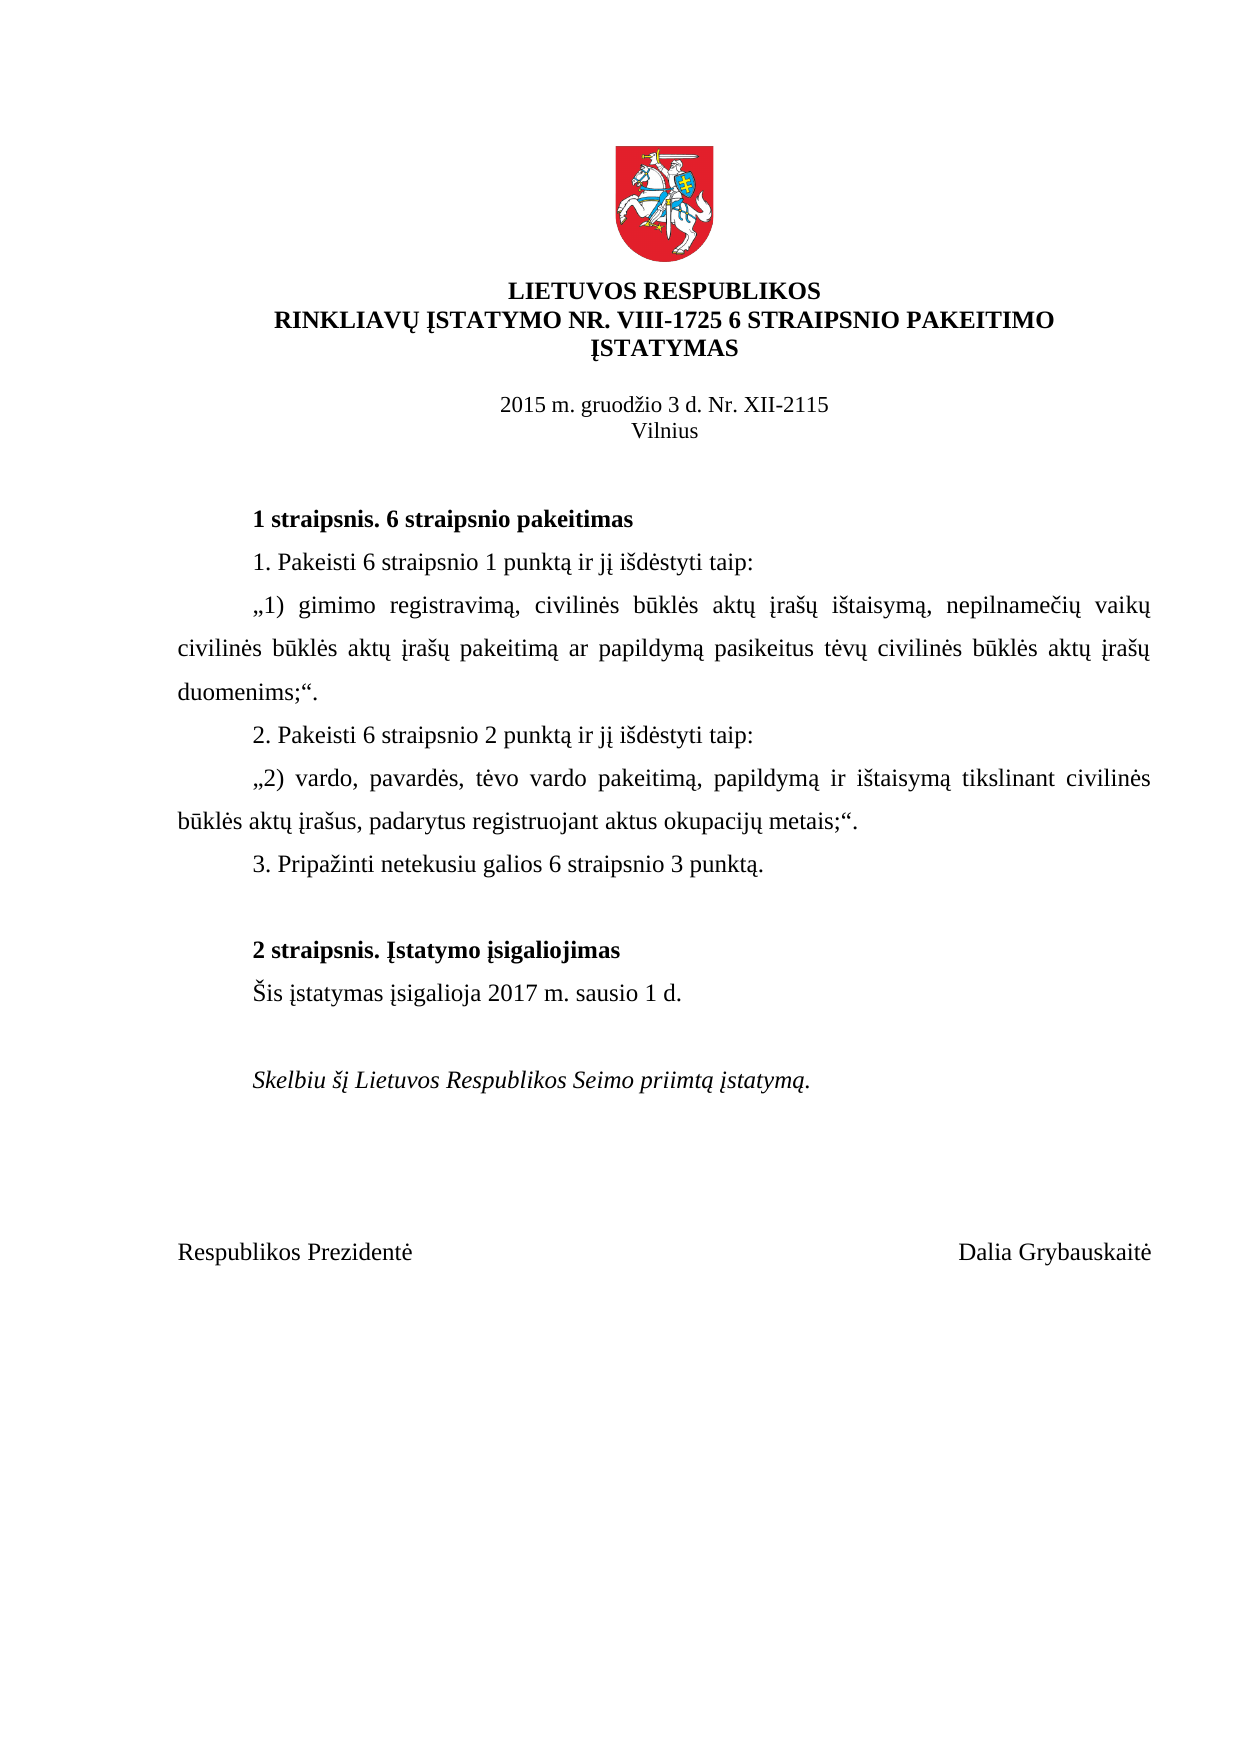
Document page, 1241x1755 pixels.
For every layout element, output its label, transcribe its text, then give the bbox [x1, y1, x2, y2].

text LIETUVOS RESPUBLIKOS [177, 276, 1152, 305]
text 2. Pakeisti 6 straipsnio 2 punktą ir jį išdėstyti taip: [177, 720, 1152, 748]
text Respublikos Prezidentė Dalia Grybauskaitė [177, 1237, 1152, 1266]
text 1 straipsnis. 6 straipsnio pakeitimas [177, 504, 1152, 533]
text 2015 m. gruodžio 3 d. Nr. XII-2115 [177, 391, 1152, 417]
text Šis įstatymas įsigalioja 2017 m. sausio 1 d. [177, 978, 1152, 1007]
text „2) vardo, pavardės, tėvo vardo pakeitimą, papildymą ir ištaisymą tikslinant civilinės būklės aktų įrašus, padarytus registruojant aktus okupacijų metais;“. [177, 763, 1152, 835]
text 2 straipsnis. Įstatymo įsigaliojimas [177, 935, 1152, 964]
text Skelbiu šį Lietuvos Respublikos Seimo priimtą įstatymą. [177, 1065, 1152, 1093]
text ĮSTATYMAS [177, 333, 1152, 362]
text RINKLIAVŲ ĮSTATYMO NR. VIII-1725 6 STRAIPSNIO PAKEITIMO [177, 305, 1152, 333]
text „1) gimimo registravimą, civilinės būklės aktų įrašų ištaisymą, nepilnamečių vaikų civilinės būklės aktų įrašų pakeitimą ar papildymą pasikeitus tėvų civilinės būklės aktų įrašų duomenims;“. [177, 590, 1152, 705]
text 3. Pripažinti netekusiu galios 6 straipsnio 3 punktą. [177, 849, 1152, 878]
text 1. Pakeisti 6 straipsnio 1 punktą ir jį išdėstyti taip: [177, 547, 1152, 576]
text Vilnius [177, 417, 1152, 444]
